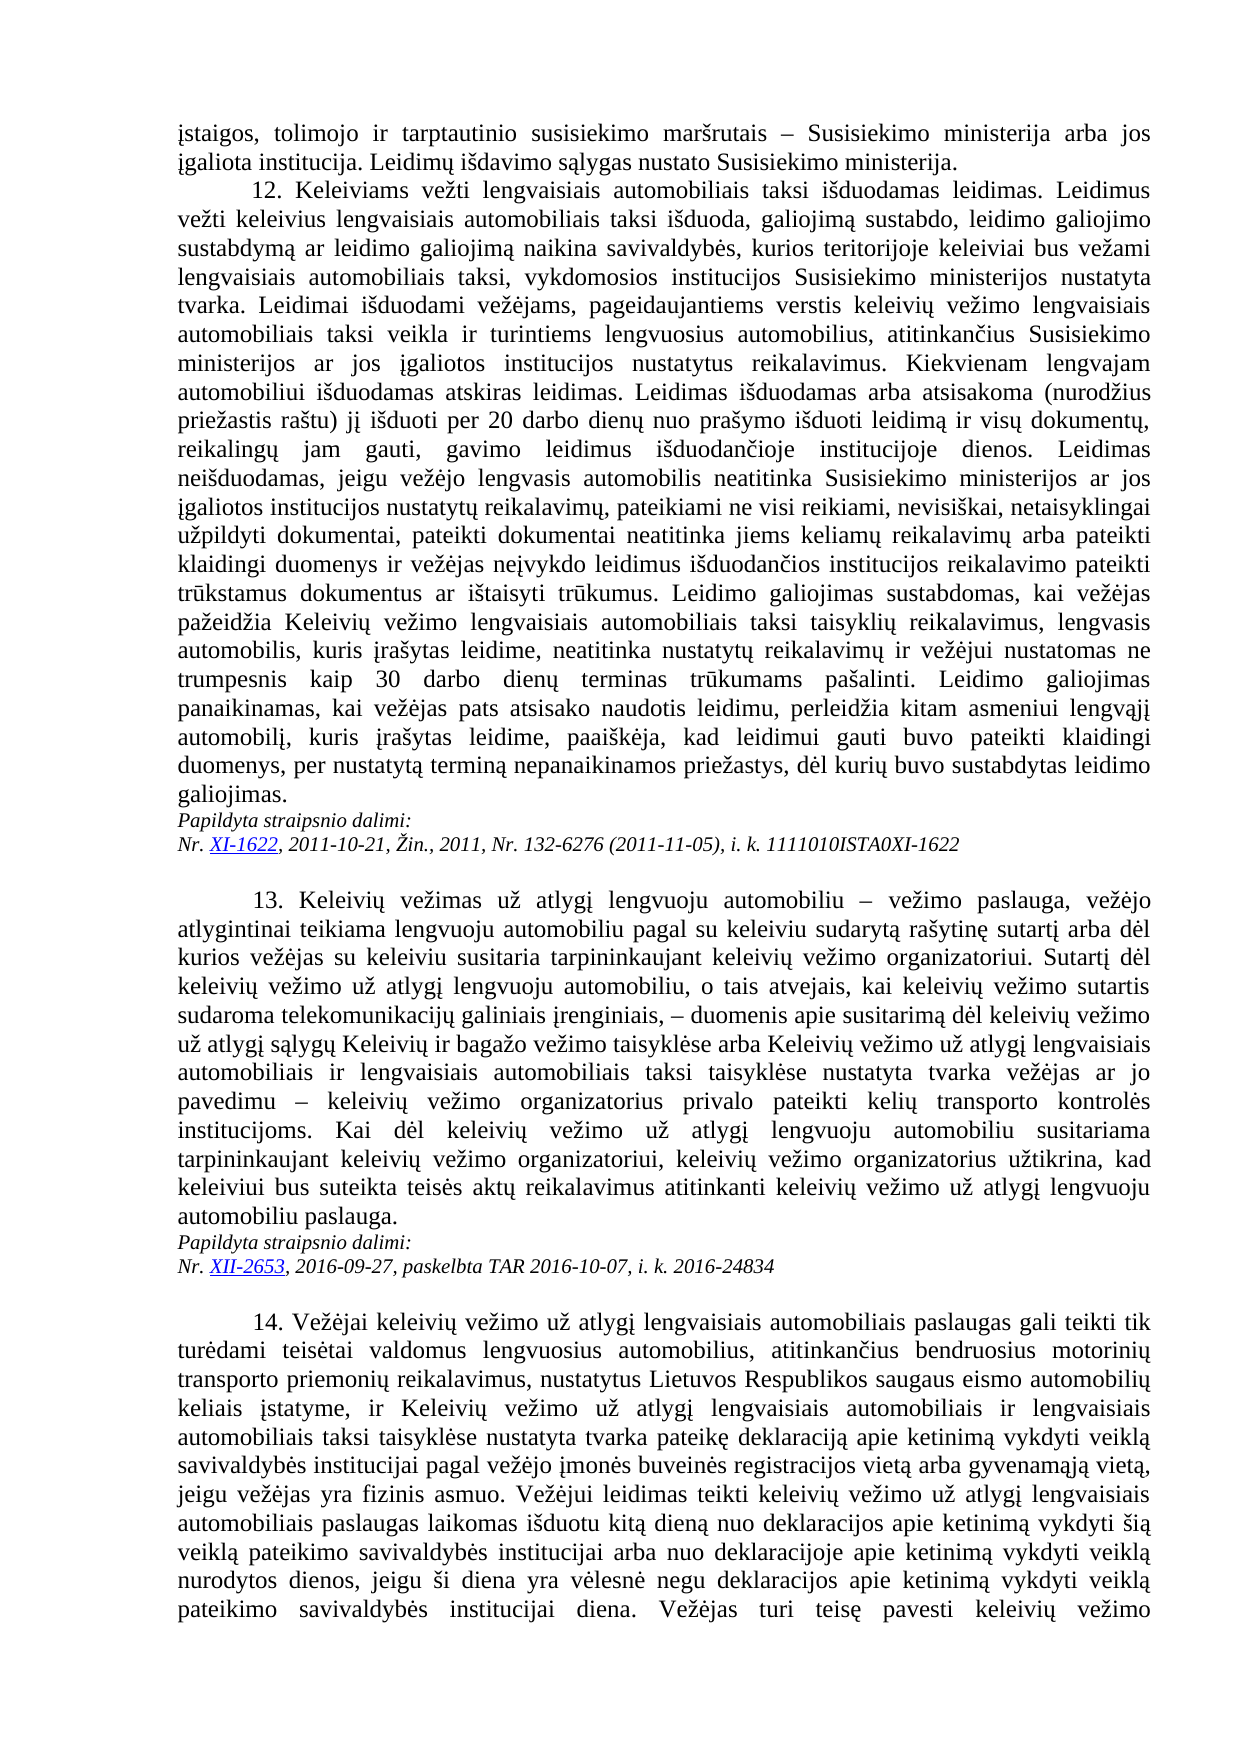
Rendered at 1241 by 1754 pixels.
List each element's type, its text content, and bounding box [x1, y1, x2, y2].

text Nr. XI-1622, 2011-10-21, Žin., 2011, Nr. 132-6276 (2011-11-05), i. k. 1111010ISTA0XI-1622 [177, 832, 1152, 856]
text 12. Keleiviams vežti lengvaisiais automobiliais taksi išduodamas leidimas. Leidimus vežti keleivius lengvaisiais automobiliais taksi išduoda, galiojimą sustabdo, leidimo galiojimo sustabdymą ar leidimo galiojimą naikina savivaldybės, kurios teritorijoje keleiviai bus vežami lengvaisiais automobiliais taksi, vykdomosios institucijos Susisiekimo ministerijos nustatyta tvarka. Leidimai išduodami vežėjams, pageidaujantiems verstis keleivių vežimo lengvaisiais automobiliais taksi veikla ir turintiems lengvuosius automobilius, atitinkančius Susisiekimo ministerijos ar jos įgaliotos institucijos nustatytus reikalavimus. Kiekvienam lengvajam automobiliui išduodamas atskiras leidimas. Leidimas išduodamas arba atsisakoma (nurodžius priežastis raštu) jį išduoti per 20 darbo dienų nuo prašymo išduoti leidimą ir visų dokumentų, reikalingų jam gauti, gavimo leidimus išduodančioje institucijoje dienos. Leidimas neišduodamas, jeigu vežėjo lengvasis automobilis neatitinka Susisiekimo ministerijos ar jos įgaliotos institucijos nustatytų reikalavimų, pateikiami ne visi reikiami, nevisiškai, netaisyklingai užpildyti dokumentai, pateikti dokumentai neatitinka jiems keliamų reikalavimų arba pateikti klaidingi duomenys ir vežėjas neįvykdo leidimus išduodančios institucijos reikalavimo pateikti trūkstamus dokumentus ar ištaisyti trūkumus. Leidimo galiojimas sustabdomas, kai vežėjas pažeidžia Keleivių vežimo lengvaisiais automobiliais taksi taisyklių reikalavimus, lengvasis automobilis, kuris įrašytas leidime, neatitinka nustatytų reikalavimų ir vežėjui nustatomas ne trumpesnis kaip 30 darbo dienų terminas trūkumams pašalinti. Leidimo galiojimas panaikinamas, kai vežėjas pats atsisako naudotis leidimu, perleidžia kitam asmeniui lengvąjį automobilį, kuris įrašytas leidime, paaiškėja, kad leidimui gauti buvo pateikti klaidingi duomenys, per nustatytą terminą nepanaikinamos priežastys, dėl kurių buvo sustabdytas leidimo galiojimas. [177, 176, 1152, 808]
text 14. Vežėjai keleivių vežimo už atlygį lengvaisiais automobiliais paslaugas gali teikti tik turėdami teisėtai valdomus lengvuosius automobilius, atitinkančius bendruosius motorinių transporto priemonių reikalavimus, nustatytus Lietuvos Respublikos saugaus eismo automobilių keliais įstatyme, ir Keleivių vežimo už atlygį lengvaisiais automobiliais ir lengvaisiais automobiliais taksi taisyklėse nustatyta tvarka pateikę deklaraciją apie ketinimą vykdyti veiklą savivaldybės institucijai pagal vežėjo įmonės buveinės registracijos vietą arba gyvenamąją vietą, jeigu vežėjas yra fizinis asmuo. Vežėjui leidimas teikti keleivių vežimo už atlygį lengvaisiais automobiliais paslaugas laikomas išduotu kitą dieną nuo deklaracijos apie ketinimą vykdyti šią veiklą pateikimo savivaldybės institucijai arba nuo deklaracijoje apie ketinimą vykdyti veiklą nurodytos dienos, jeigu ši diena yra vėlesnė negu deklaracijos apie ketinimą vykdyti veiklą pateikimo savivaldybės institucijai diena. Vežėjas turi teisę pavesti keleivių vežimo [177, 1307, 1152, 1623]
text Nr. XII-2653, 2016-09-27, paskelbta TAR 2016-10-07, i. k. 2016-24834 [177, 1254, 1152, 1278]
text 13. Keleivių vežimas už atlygį lengvuoju automobiliu – vežimo paslauga, vežėjo atlygintinai teikiama lengvuoju automobiliu pagal su keleiviu sudarytą rašytinę sutartį arba dėl kurios vežėjas su keleiviu susitaria tarpininkaujant keleivių vežimo organizatoriui. Sutartį dėl keleivių vežimo už atlygį lengvuoju automobiliu, o tais atvejais, kai keleivių vežimo sutartis sudaroma telekomunikacijų galiniais įrenginiais, – duomenis apie susitarimą dėl keleivių vežimo už atlygį sąlygų Keleivių ir bagažo vežimo taisyklėse arba Keleivių vežimo už atlygį lengvaisiais automobiliais ir lengvaisiais automobiliais taksi taisyklėse nustatyta tvarka vežėjas ar jo pavedimu – keleivių vežimo organizatorius privalo pateikti kelių transporto kontrolės institucijoms. Kai dėl keleivių vežimo už atlygį lengvuoju automobiliu susitariama tarpininkaujant keleivių vežimo organizatoriui, keleivių vežimo organizatorius užtikrina, kad keleiviui bus suteikta teisės aktų reikalavimus atitinkanti keleivių vežimo už atlygį lengvuoju automobiliu paslauga. [177, 885, 1152, 1230]
text Papildyta straipsnio dalimi: [177, 1230, 1152, 1254]
text Papildyta straipsnio dalimi: [177, 808, 1152, 832]
text įstaigos, tolimojo ir tarptautinio susisiekimo maršrutais – Susisiekimo ministerija arba jos įgaliota institucija. Leidimų išdavimo sąlygas nustato Susisiekimo ministerija. [177, 118, 1152, 176]
